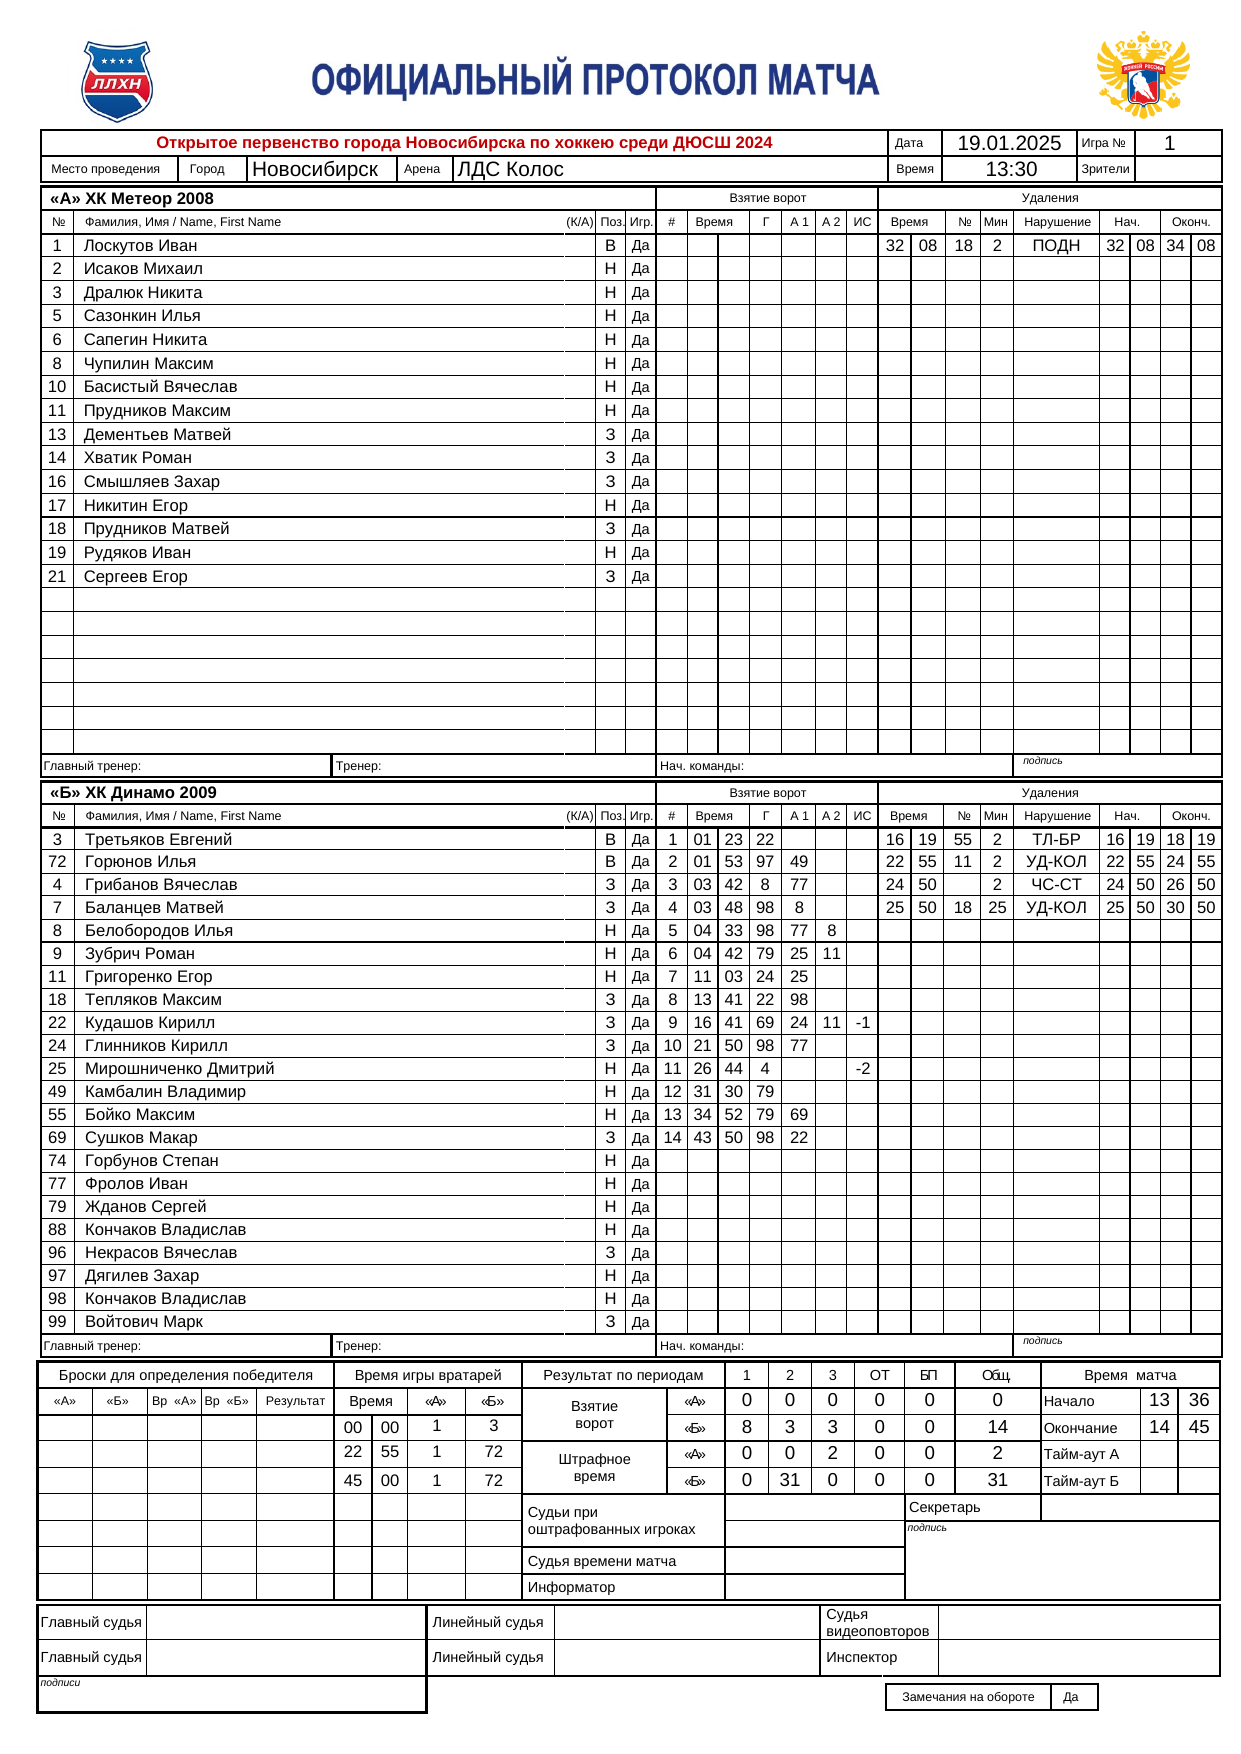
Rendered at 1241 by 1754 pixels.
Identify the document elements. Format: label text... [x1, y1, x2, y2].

table_cell [847, 1288, 877, 1310]
table_cell Да [626, 1012, 655, 1033]
table_cell [879, 989, 910, 1011]
table_cell [719, 305, 749, 327]
table_cell [565, 541, 595, 564]
table_cell [879, 683, 910, 706]
table_cell [565, 1104, 595, 1126]
table_cell 24 [42, 1035, 74, 1057]
table_cell [816, 874, 846, 895]
table_cell [981, 1104, 1013, 1126]
table_cell Да [626, 305, 655, 327]
table_cell [1100, 1242, 1129, 1264]
table_cell [782, 1219, 815, 1241]
table_cell [688, 305, 717, 327]
table_cell [847, 1196, 877, 1218]
table_cell [1192, 636, 1221, 658]
table_cell [847, 1265, 877, 1287]
table_cell [912, 636, 945, 658]
table_cell [726, 1575, 904, 1599]
table_cell Н [596, 920, 625, 941]
table_cell [847, 636, 877, 658]
table_cell [847, 588, 877, 611]
table_cell [1192, 399, 1221, 422]
table_cell 30 [719, 1081, 749, 1103]
table_cell [879, 1173, 910, 1195]
table_cell [408, 1547, 465, 1573]
table_cell 3 [769, 1415, 811, 1440]
table_cell [912, 707, 945, 729]
table_cell З [596, 470, 625, 493]
table_cell [1192, 376, 1221, 398]
table_cell 24 [782, 1012, 815, 1033]
table_cell 04 [688, 943, 717, 964]
table_cell [816, 707, 846, 729]
table_cell Грибанов Вячеслав [75, 874, 564, 895]
table_cell 45 [335, 1468, 371, 1493]
table_cell Да [626, 281, 655, 303]
table_cell [1131, 683, 1160, 706]
table_cell [816, 1288, 846, 1310]
table_cell 0 [812, 1389, 854, 1413]
table_cell [782, 1242, 815, 1264]
table_cell Информатор [523, 1575, 724, 1599]
table_cell [816, 829, 846, 849]
table_cell [981, 943, 1013, 964]
table_cell [657, 328, 687, 351]
table_cell [726, 1548, 904, 1573]
table_cell 13 [657, 1104, 687, 1126]
table_cell 99 [42, 1311, 74, 1333]
table_cell [1131, 1173, 1160, 1195]
table_cell [750, 1311, 781, 1333]
table_cell ИС [847, 805, 877, 826]
table_cell Н [596, 376, 625, 398]
table_cell [93, 1416, 147, 1440]
table_cell [1192, 588, 1221, 611]
table_cell [912, 423, 945, 445]
table_cell Прудников Матвей [74, 518, 564, 540]
table_cell 0 [855, 1442, 904, 1467]
table_cell [946, 636, 980, 658]
table_cell 19 [1192, 829, 1221, 849]
table_cell [719, 730, 749, 753]
table_cell 50 [1131, 874, 1160, 895]
table_cell 18 [42, 518, 73, 540]
table_cell [782, 518, 815, 540]
table_cell № [944, 805, 980, 826]
table_cell [719, 565, 749, 587]
table_header Общ. [956, 1363, 1040, 1387]
table_cell [565, 683, 595, 706]
table_cell [1100, 305, 1129, 327]
table_cell [1100, 1219, 1129, 1241]
table_cell [1161, 1288, 1190, 1310]
table_cell [74, 659, 564, 682]
table_cell [816, 257, 846, 280]
table_cell 50 [912, 874, 943, 895]
table_cell [912, 1104, 943, 1126]
table_cell 16 [688, 1012, 717, 1033]
table_cell 72 [42, 850, 74, 872]
table_cell [565, 423, 595, 445]
table_cell [816, 446, 846, 469]
table_cell [1192, 1288, 1221, 1310]
table_cell [879, 1104, 910, 1126]
table_cell [719, 588, 749, 611]
table_cell [1014, 612, 1099, 634]
table_cell [1131, 446, 1160, 469]
table_cell Н [596, 966, 625, 987]
table_cell 03 [688, 896, 717, 918]
table_cell [1014, 989, 1099, 1011]
table_cell 1 [408, 1416, 465, 1440]
table_cell Н [596, 541, 625, 564]
table_cell [1161, 399, 1190, 422]
table_cell [1161, 1196, 1190, 1218]
table_cell [1100, 1127, 1129, 1149]
table_cell [1014, 1150, 1099, 1172]
table_cell [565, 1081, 595, 1103]
table_cell [1131, 423, 1160, 445]
table_cell [816, 1265, 846, 1287]
table_cell Н [596, 305, 625, 327]
table_cell [719, 235, 749, 256]
table_cell [816, 541, 846, 564]
table_cell [42, 636, 73, 658]
picture [5, 28, 1197, 129]
table_cell [912, 470, 945, 493]
table_cell [202, 1521, 256, 1546]
table_cell [750, 257, 781, 280]
table_cell Дементьев Матвей [74, 423, 564, 445]
table_cell [657, 1173, 687, 1195]
table_cell [912, 920, 943, 941]
table_cell [847, 966, 877, 987]
table_cell УД-КОЛ [1014, 896, 1099, 918]
table_cell [1014, 518, 1099, 540]
table_cell 50 [719, 1035, 749, 1057]
table_cell [981, 636, 1013, 658]
table_cell [1161, 1127, 1190, 1149]
table_cell 25 [782, 943, 815, 964]
table_cell [912, 659, 945, 682]
table_cell [782, 1265, 815, 1287]
table_cell [939, 1640, 1219, 1675]
table_cell [750, 565, 781, 587]
table_cell 0 [905, 1389, 954, 1413]
table_cell З [596, 565, 625, 587]
table_cell [847, 399, 877, 422]
table_cell [750, 470, 781, 493]
table_cell [750, 707, 781, 729]
table_cell [1192, 1035, 1221, 1057]
table_cell [1131, 943, 1160, 964]
table_cell [981, 1242, 1013, 1264]
table_cell 10 [42, 376, 73, 398]
table_header Результат по периодам [523, 1363, 724, 1387]
table_cell 98 [750, 920, 781, 941]
table_cell [1161, 305, 1190, 327]
table_cell [565, 470, 595, 493]
table_cell [1014, 257, 1099, 280]
table_cell 8 [816, 920, 846, 941]
table_cell 10 [657, 1035, 687, 1057]
table_cell [912, 518, 945, 540]
table_cell [879, 1127, 910, 1149]
table_cell 97 [42, 1265, 74, 1287]
table_cell [981, 1288, 1013, 1310]
table_cell [719, 1196, 749, 1218]
table_cell 6 [42, 328, 73, 351]
table_cell [657, 1265, 687, 1287]
table_cell Н [596, 1265, 625, 1287]
table_cell [1161, 328, 1190, 351]
table_cell [879, 281, 910, 303]
table_cell [1100, 1288, 1129, 1310]
table_cell [750, 1288, 781, 1310]
table_header Открытое первенство города Новосибирска по хоккею среди ДЮСШ 2024 [42, 131, 887, 155]
table_cell [946, 541, 980, 564]
table_cell [148, 1574, 201, 1599]
table_cell [408, 1494, 465, 1520]
table_cell 14 [42, 446, 73, 469]
table_cell [1161, 920, 1190, 941]
table_cell [1131, 1127, 1160, 1149]
table_cell [782, 399, 815, 422]
table_cell Да [626, 470, 655, 493]
table_cell [1161, 1219, 1190, 1241]
table_cell [981, 989, 1013, 1011]
table_cell [657, 446, 687, 469]
table_cell [1192, 730, 1221, 753]
table_cell Кончаков Владислав [75, 1288, 564, 1310]
table_cell [847, 1104, 877, 1126]
table_cell Арена [398, 157, 452, 181]
table_cell Игр. [626, 211, 655, 233]
table_cell 69 [782, 1104, 815, 1126]
table_cell [555, 1606, 819, 1639]
table_cell [1161, 989, 1190, 1011]
table_cell подпись [1014, 755, 1221, 776]
table_cell (К/А) [565, 805, 595, 826]
table_cell [1014, 1173, 1099, 1195]
table_cell А 1 [782, 805, 815, 826]
table_cell [719, 659, 749, 682]
table_header 1 [726, 1363, 768, 1387]
table_cell [1100, 636, 1129, 658]
table_cell [1100, 1081, 1129, 1103]
table_cell [39, 1416, 92, 1440]
table_cell 55 [373, 1441, 407, 1467]
table_cell Да [626, 920, 655, 941]
table_cell [981, 541, 1013, 564]
table_cell [1161, 518, 1190, 540]
table_cell [466, 1547, 521, 1573]
table_cell [847, 612, 877, 634]
table_cell [1131, 1288, 1160, 1310]
table_cell [1192, 659, 1221, 682]
table_cell [879, 966, 910, 987]
table_cell [1100, 707, 1129, 729]
table_cell [946, 683, 980, 706]
table_cell [750, 683, 781, 706]
table_cell В [596, 850, 625, 872]
table_cell Фамилия, Имя / Name, First Name [75, 805, 565, 826]
table_cell [657, 707, 687, 729]
table_cell 23 [719, 829, 749, 849]
table_cell [782, 235, 815, 256]
table_cell [1131, 399, 1160, 422]
table_header «А» ХК Метеор 2008 [42, 188, 655, 209]
table_cell [750, 328, 781, 351]
table_cell Оконч. [1161, 805, 1221, 826]
table_cell [1192, 920, 1221, 941]
table_cell З [596, 1242, 625, 1264]
table_cell [1161, 943, 1190, 964]
table_cell [1161, 730, 1190, 753]
table_cell [1100, 376, 1129, 398]
table_cell [981, 966, 1013, 987]
table_cell 8 [782, 896, 815, 918]
table_cell [726, 1495, 904, 1520]
table_cell [74, 588, 564, 611]
table_cell [657, 1288, 687, 1310]
table_cell [1014, 636, 1099, 658]
table_cell [1179, 1468, 1219, 1493]
table_cell [657, 470, 687, 493]
table_cell [1100, 1104, 1129, 1126]
table_cell 22 [1100, 850, 1129, 872]
table_cell [657, 305, 687, 327]
table_cell [719, 399, 749, 422]
table_cell 18 [42, 989, 74, 1011]
table_cell Нач. команды: [657, 1335, 1012, 1356]
table_cell 77 [782, 1035, 815, 1057]
table_cell Поз. [596, 805, 625, 826]
table_cell [1131, 1219, 1160, 1241]
table_cell [750, 305, 781, 327]
table_cell Да [626, 1242, 655, 1264]
table_cell [879, 730, 910, 753]
table_cell 14 [956, 1415, 1040, 1440]
table_cell [1014, 588, 1099, 611]
table_cell 50 [719, 1127, 749, 1149]
table_cell [39, 1521, 92, 1546]
table_cell [816, 518, 846, 540]
table_cell [1161, 1081, 1190, 1103]
table_cell [879, 1150, 910, 1172]
table_cell 98 [750, 896, 781, 918]
table_cell [1131, 305, 1160, 327]
table_cell [912, 376, 945, 398]
table_cell 14 [657, 1127, 687, 1149]
table_cell [626, 588, 655, 611]
table_cell [944, 1173, 980, 1195]
table_cell [565, 588, 595, 611]
table_cell [688, 612, 717, 634]
table_cell [719, 1265, 749, 1287]
table_cell [750, 1196, 781, 1218]
table_cell [782, 1196, 815, 1218]
table_cell [719, 518, 749, 540]
table_cell [912, 257, 945, 280]
table_cell [847, 328, 877, 351]
table_cell [1192, 541, 1221, 564]
table_cell [816, 235, 846, 256]
table_cell Нач. [1100, 805, 1160, 826]
table_cell [1192, 1173, 1221, 1195]
table_cell [944, 1311, 980, 1333]
table_cell [1014, 1035, 1099, 1057]
table_cell [912, 1288, 943, 1310]
table_cell # [657, 805, 687, 826]
table_cell [93, 1468, 147, 1493]
table_cell [847, 235, 877, 256]
table_cell [1100, 565, 1129, 587]
table_cell [688, 1173, 717, 1195]
table_cell Да [626, 1196, 655, 1218]
table_cell 2 [981, 235, 1013, 256]
table_header 2 [769, 1363, 811, 1387]
table_cell «Б» [668, 1468, 724, 1493]
table_cell Н [596, 328, 625, 351]
table_cell [688, 565, 717, 587]
table_header 19.01.2025 [943, 131, 1076, 155]
table_cell [1014, 1058, 1099, 1079]
table_cell [1161, 281, 1190, 303]
table_cell [816, 399, 846, 422]
table_cell [1014, 1242, 1099, 1264]
table_cell [39, 1494, 92, 1520]
table_cell [74, 707, 564, 729]
table_cell [912, 1196, 943, 1218]
table_cell [981, 470, 1013, 493]
table_cell [1014, 920, 1099, 941]
table_cell 0 [769, 1442, 811, 1467]
table_cell [946, 376, 980, 398]
table_cell [1192, 446, 1221, 469]
table_cell [1192, 1196, 1221, 1218]
table_cell [148, 1547, 201, 1573]
table_cell 2 [981, 874, 1013, 895]
table_cell [719, 1173, 749, 1195]
table_cell [879, 1058, 910, 1079]
table_cell 98 [42, 1288, 74, 1310]
table_cell [565, 612, 595, 634]
table_cell [944, 1058, 980, 1079]
table_cell Хватик Роман [74, 446, 564, 469]
table_cell [688, 1311, 717, 1333]
table_cell [565, 943, 595, 964]
table_cell [565, 518, 595, 540]
table_cell 22 [782, 1127, 815, 1149]
table_cell [981, 376, 1013, 398]
table_cell [565, 1288, 595, 1310]
table_cell [1192, 257, 1221, 280]
table_cell Да [626, 423, 655, 445]
table_cell [847, 989, 877, 1011]
table_cell [1131, 1196, 1160, 1218]
table_cell [782, 730, 815, 753]
table_cell ЛДС Колос [454, 157, 887, 181]
table_cell [782, 376, 815, 398]
table_cell Главный судья [39, 1606, 146, 1639]
table_cell [847, 518, 877, 540]
table_cell [1161, 588, 1190, 611]
table_cell [1100, 257, 1129, 280]
table_cell [912, 1265, 943, 1287]
table_cell З [596, 1127, 625, 1149]
table_cell [719, 494, 749, 516]
table_cell [879, 1012, 910, 1033]
table_cell Новосибирск [248, 157, 396, 181]
table_cell [981, 423, 1013, 445]
table_cell [879, 446, 910, 469]
table_cell № [946, 211, 980, 233]
table_cell Н [596, 1058, 625, 1079]
table_cell 33 [719, 920, 749, 941]
table_cell [981, 1196, 1013, 1218]
table_cell [1161, 636, 1190, 658]
table_cell Горбунов Степан [75, 1150, 564, 1172]
table_cell [1161, 1173, 1190, 1195]
table_cell [1014, 707, 1099, 729]
table_cell З [596, 874, 625, 895]
table_cell [1100, 470, 1129, 493]
table_cell [565, 1150, 595, 1172]
table_cell [1136, 157, 1221, 181]
table_cell Бойко Максим [75, 1104, 564, 1126]
table_cell [565, 257, 595, 280]
table_cell [657, 659, 687, 682]
table_cell [816, 305, 846, 327]
table_cell [657, 1219, 687, 1241]
table_cell Да [626, 518, 655, 540]
table_cell [750, 281, 781, 303]
table_cell [879, 943, 910, 964]
table_cell [981, 1081, 1013, 1103]
table_cell [750, 612, 781, 634]
table_cell [750, 399, 781, 422]
table_cell Вр «Б» [202, 1389, 256, 1413]
table_cell Сапегин Никита [74, 328, 564, 351]
table_cell [1161, 612, 1190, 634]
table_cell [688, 328, 717, 351]
table_cell [782, 328, 815, 351]
table_cell [93, 1574, 147, 1599]
table_cell 08 [912, 235, 945, 256]
table_cell [782, 588, 815, 611]
table_cell [565, 281, 595, 303]
table_cell [944, 1242, 980, 1264]
table_cell 98 [750, 1035, 781, 1057]
table_cell З [596, 1012, 625, 1033]
table_cell [657, 730, 687, 753]
table_cell [879, 1311, 910, 1333]
table_cell [1131, 1035, 1160, 1057]
table_cell [879, 1265, 910, 1287]
table_cell 8 [726, 1415, 768, 1440]
table_cell 49 [782, 850, 815, 872]
table_cell [946, 328, 980, 351]
table_cell [688, 446, 717, 469]
table_cell Фролов Иван [75, 1173, 564, 1195]
table_cell [816, 989, 846, 1011]
table_cell [816, 1311, 846, 1333]
table_cell [657, 1311, 687, 1333]
table_cell [847, 1081, 877, 1103]
table_cell Время [335, 1389, 407, 1413]
table_cell [688, 683, 717, 706]
table_cell [565, 1311, 595, 1333]
table_cell [879, 399, 910, 422]
table_cell [782, 257, 815, 280]
table_cell [1161, 1104, 1190, 1126]
table_cell [1014, 1012, 1099, 1033]
table_cell 19 [1131, 829, 1160, 849]
table_cell 08 [1192, 235, 1221, 256]
table_cell «А» [668, 1389, 724, 1413]
table_cell 48 [719, 896, 749, 918]
table_cell [912, 399, 945, 422]
table_cell [565, 1242, 595, 1264]
table_cell [981, 1173, 1013, 1195]
table_cell 9 [42, 943, 74, 964]
table_cell 5 [42, 305, 73, 327]
table_cell [981, 518, 1013, 540]
table_cell [1014, 943, 1099, 964]
table_cell [847, 352, 877, 374]
table_cell [750, 659, 781, 682]
table_cell 24 [1161, 850, 1190, 872]
table_cell [657, 399, 687, 422]
table_cell [946, 281, 980, 303]
table_cell [782, 494, 815, 516]
table_cell 00 [373, 1416, 407, 1440]
table_cell [688, 588, 717, 611]
table_cell [1131, 730, 1160, 753]
table_cell [719, 707, 749, 729]
table_header ОТ [855, 1363, 904, 1387]
table_cell [39, 1547, 92, 1573]
table_cell [1014, 352, 1099, 374]
table_cell Да [626, 352, 655, 374]
table_cell 5 [657, 920, 687, 941]
table_cell В [596, 829, 625, 849]
table_cell [688, 1219, 717, 1241]
table_cell УД-КОЛ [1014, 850, 1099, 872]
table_cell [981, 399, 1013, 422]
table_cell 3 [812, 1415, 854, 1440]
table_cell [257, 1574, 333, 1599]
table_cell Исаков Михаил [74, 257, 564, 280]
table_cell [1192, 565, 1221, 587]
table_cell 26 [1161, 874, 1190, 895]
table_cell [879, 1081, 910, 1103]
table_cell [466, 1574, 521, 1599]
table_cell [565, 1127, 595, 1149]
table_cell [657, 541, 687, 564]
table_cell [1161, 565, 1190, 587]
table_cell 13 [1141, 1389, 1177, 1413]
table_cell [565, 305, 595, 327]
table_cell [847, 1150, 877, 1172]
table_cell [688, 235, 717, 256]
table_cell Время [688, 211, 749, 233]
table_cell 72 [466, 1441, 521, 1467]
table_cell [1161, 659, 1190, 682]
table_cell [946, 659, 980, 682]
table_cell [816, 1104, 846, 1126]
table_cell 0 [855, 1468, 904, 1493]
table_cell [946, 730, 980, 753]
table_cell [879, 423, 910, 445]
table_cell 0 [905, 1415, 954, 1440]
table_cell [816, 470, 846, 493]
table_cell [657, 565, 687, 587]
table_cell [596, 588, 625, 611]
table_cell Да [626, 896, 655, 918]
table_cell [42, 707, 73, 729]
table_header Взятие ворот [657, 783, 877, 803]
table_cell [782, 1150, 815, 1172]
table_cell 50 [912, 896, 943, 918]
table_cell 17 [42, 494, 73, 516]
table_cell [816, 659, 846, 682]
table_cell [565, 966, 595, 987]
table_cell Поз. [596, 211, 625, 233]
table_cell [879, 1035, 910, 1057]
table_cell 18 [946, 235, 980, 256]
table_cell 55 [944, 829, 980, 849]
table_cell [912, 966, 943, 987]
table_cell [816, 565, 846, 587]
table_cell Да [626, 850, 655, 872]
table_cell [565, 494, 595, 516]
table_cell [657, 1150, 687, 1172]
table_cell Тренер: [333, 1335, 655, 1356]
table_cell [1100, 281, 1129, 303]
table_cell [1131, 1012, 1160, 1033]
table_cell [912, 1058, 943, 1079]
table_cell Г [750, 211, 781, 233]
table_cell [148, 1441, 201, 1467]
table_cell 24 [1100, 874, 1129, 895]
table_cell [1161, 257, 1190, 280]
table_cell [981, 659, 1013, 682]
table_cell [750, 636, 781, 658]
table_cell Н [596, 281, 625, 303]
table_cell [1131, 1311, 1160, 1333]
table_cell 79 [42, 1196, 74, 1218]
table_header БП [905, 1363, 954, 1387]
table_cell [847, 541, 877, 564]
table_cell [1161, 1242, 1190, 1264]
table_cell 11 [816, 943, 846, 964]
table_cell [257, 1468, 333, 1493]
table_cell [1192, 423, 1221, 445]
table_cell 2 [812, 1442, 854, 1467]
table_cell 0 [956, 1389, 1040, 1413]
table_cell [1100, 1058, 1129, 1079]
table_cell Н [596, 1150, 625, 1172]
table_cell [912, 281, 945, 303]
table_cell 55 [912, 850, 943, 872]
table_cell [816, 683, 846, 706]
table_cell [657, 423, 687, 445]
table_cell 08 [1131, 235, 1160, 256]
table_cell 45 [1179, 1415, 1219, 1440]
table_cell Никитин Егор [74, 494, 564, 516]
table_cell 22 [335, 1441, 371, 1467]
table_cell [565, 376, 595, 398]
table_cell А 1 [782, 211, 815, 233]
table_cell [944, 1219, 980, 1241]
table_cell [1014, 1196, 1099, 1218]
table_cell [1014, 305, 1099, 327]
table_cell 8 [750, 874, 781, 895]
table_cell [1100, 683, 1129, 706]
table_cell [847, 376, 877, 398]
table_cell [408, 1574, 465, 1599]
table_cell [750, 1173, 781, 1195]
table_cell [750, 730, 781, 753]
table_cell [944, 1288, 980, 1310]
table_cell Третьяков Евгений [75, 829, 564, 849]
table_cell [750, 235, 781, 256]
table_cell [1192, 470, 1221, 493]
table_cell [847, 1173, 877, 1195]
table_cell Мирошниченко Дмитрий [75, 1058, 564, 1079]
table_cell Да [626, 829, 655, 849]
table_cell [1100, 494, 1129, 516]
table_cell [1161, 1265, 1190, 1287]
table_cell [719, 541, 749, 564]
table_cell [912, 1219, 943, 1241]
table_cell 41 [719, 989, 749, 1011]
table_cell [148, 1468, 201, 1493]
table_cell [1131, 518, 1160, 540]
table_cell [257, 1416, 333, 1440]
table_cell [626, 659, 655, 682]
table_cell А 2 [816, 211, 846, 233]
table_cell «А» [668, 1442, 724, 1467]
table_cell Штрафное время [523, 1442, 666, 1493]
table_cell Н [596, 1104, 625, 1126]
table_cell Мин [981, 211, 1013, 233]
table_cell [688, 659, 717, 682]
table_cell Н [596, 399, 625, 422]
table_cell [981, 612, 1013, 634]
table_cell [147, 1640, 425, 1675]
table_cell [1161, 966, 1190, 987]
table_cell [688, 707, 717, 729]
table_cell [847, 1127, 877, 1149]
table_cell [1192, 494, 1221, 516]
table_cell 11 [944, 850, 980, 872]
table_cell [912, 989, 943, 1011]
table_cell [782, 1058, 815, 1079]
table_cell 25 [981, 896, 1013, 918]
table_cell [688, 1288, 717, 1310]
table_cell [782, 305, 815, 327]
table_cell «А» [39, 1389, 92, 1413]
table_cell [719, 1150, 749, 1172]
table_cell 16 [42, 470, 73, 493]
table_cell [1131, 1265, 1160, 1287]
table_cell Нач. [1100, 211, 1160, 233]
table_cell [74, 612, 564, 634]
table_cell 11 [42, 966, 74, 987]
table_cell [944, 989, 980, 1011]
table_cell [912, 352, 945, 374]
table_cell [847, 565, 877, 587]
table_cell [1014, 328, 1099, 351]
table_cell 34 [1161, 235, 1190, 256]
table_cell [1014, 966, 1099, 987]
table_cell [1192, 518, 1221, 540]
table_cell Н [596, 1081, 625, 1103]
table_cell [879, 920, 910, 941]
table_cell Главный судья [39, 1640, 146, 1675]
table_cell Игр. [626, 805, 655, 826]
table_cell [257, 1441, 333, 1467]
table_cell [782, 1288, 815, 1310]
table_cell [565, 1173, 595, 1195]
table_cell З [596, 446, 625, 469]
table_cell [816, 352, 846, 374]
table_cell [944, 1196, 980, 1218]
table_cell Да [626, 966, 655, 987]
table_cell Нарушение [1014, 211, 1099, 233]
table_cell [466, 1521, 521, 1546]
table_cell [657, 588, 687, 611]
table_cell [626, 730, 655, 753]
table_cell Судья видеоповторов [821, 1606, 938, 1639]
table_cell Фамилия, Имя / Name, First Name [74, 211, 565, 233]
table_cell [816, 494, 846, 516]
table_cell 13 [42, 423, 73, 445]
table_cell Дягилев Захар [75, 1265, 564, 1287]
table_cell [565, 1219, 595, 1241]
table_cell [782, 565, 815, 587]
table_header Удаления [879, 188, 1221, 209]
table_cell 19 [912, 829, 943, 849]
table_cell [981, 683, 1013, 706]
table_cell [847, 1242, 877, 1264]
table_cell [1192, 352, 1221, 374]
table_cell 00 [335, 1416, 371, 1440]
table_cell [74, 636, 564, 658]
table_cell [944, 1081, 980, 1103]
table_cell [1100, 612, 1129, 634]
table_cell [879, 1242, 910, 1264]
table_cell [944, 1012, 980, 1033]
table_cell [782, 446, 815, 469]
table_cell [782, 1173, 815, 1195]
table_cell [1131, 612, 1160, 634]
table_cell 00 [373, 1468, 407, 1493]
table_cell [565, 920, 595, 941]
table_cell [565, 399, 595, 422]
table_cell [782, 707, 815, 729]
table_cell [981, 1127, 1013, 1149]
table_cell [816, 1150, 846, 1172]
table_cell Да [626, 1265, 655, 1287]
table_cell [847, 943, 877, 964]
table_header Время матча [1042, 1363, 1219, 1387]
table_cell [816, 588, 846, 611]
table_cell Вр «А» [148, 1389, 201, 1413]
table_cell [912, 943, 943, 964]
table_cell [719, 1242, 749, 1264]
table_cell [981, 1012, 1013, 1033]
table_cell [596, 683, 625, 706]
table_cell 44 [719, 1058, 749, 1079]
table_cell [719, 352, 749, 374]
table_cell Чупилин Максим [74, 352, 564, 374]
table_cell [1161, 541, 1190, 564]
table_cell [42, 612, 73, 634]
table_cell [1014, 494, 1099, 516]
table_cell Н [596, 494, 625, 516]
table_cell «Б» [93, 1389, 147, 1413]
table_cell А 2 [816, 805, 846, 826]
table_cell [719, 636, 749, 658]
table_cell [1014, 1104, 1099, 1126]
table_cell [1100, 399, 1129, 422]
table_cell 18 [1161, 829, 1190, 849]
table_cell [1100, 730, 1129, 753]
table_cell [981, 1265, 1013, 1287]
table_cell Н [596, 943, 625, 964]
table_cell 19 [42, 541, 73, 564]
table_cell [912, 565, 945, 587]
table_cell [1100, 1311, 1129, 1333]
table_cell [816, 1242, 846, 1264]
table_header 3 [812, 1363, 854, 1387]
table_cell [879, 1196, 910, 1218]
table_cell [1131, 1242, 1160, 1264]
table_cell [202, 1416, 256, 1440]
table_cell [816, 1127, 846, 1149]
table_cell 12 [657, 1081, 687, 1103]
table_cell [202, 1574, 256, 1599]
table_cell [688, 399, 717, 422]
table_cell [1192, 1012, 1221, 1033]
table_cell Да [626, 874, 655, 895]
table_cell [879, 565, 910, 587]
table_cell Горюнов Илья [75, 850, 564, 872]
table_cell [946, 518, 980, 540]
table_cell [750, 423, 781, 445]
table_cell 1 [408, 1441, 465, 1467]
table_cell Сергеев Егор [74, 565, 564, 587]
table_cell [816, 966, 846, 987]
table_cell [1100, 920, 1129, 941]
table_cell [750, 1219, 781, 1241]
table_cell [1100, 1196, 1129, 1218]
table_cell [847, 896, 877, 918]
table_cell подпись [906, 1522, 1219, 1599]
table_cell Судья времени матча [523, 1548, 724, 1573]
table_cell 0 [812, 1468, 854, 1493]
table_cell [816, 1173, 846, 1195]
table_cell [1100, 352, 1129, 374]
table_cell Результат [257, 1389, 333, 1413]
table_cell Смышляев Захар [74, 470, 564, 493]
table_cell [816, 850, 846, 872]
table_cell 0 [855, 1415, 904, 1440]
table_cell [257, 1521, 333, 1546]
table_cell 3 [42, 281, 73, 303]
table_cell [688, 1265, 717, 1287]
table_cell [879, 328, 910, 351]
table_cell 7 [657, 966, 687, 987]
table_cell Да [626, 1035, 655, 1057]
table_cell Время [879, 805, 943, 826]
table_cell [944, 1265, 980, 1287]
table_cell Кончаков Владислав [75, 1219, 564, 1241]
table_cell 53 [719, 850, 749, 872]
table_cell [1014, 376, 1099, 398]
table_cell [816, 1058, 846, 1079]
table_cell [1014, 1219, 1099, 1241]
table_header Дата [889, 131, 941, 155]
table_cell [373, 1547, 407, 1573]
table_cell [750, 1265, 781, 1287]
table_cell 96 [42, 1242, 74, 1264]
table_cell [782, 1081, 815, 1103]
table_cell [750, 518, 781, 540]
table_cell [688, 1242, 717, 1264]
table_cell [688, 470, 717, 493]
table_header Удаления [879, 783, 1221, 803]
table_cell [1099, 1682, 1220, 1711]
table_cell [335, 1574, 371, 1599]
table_cell [944, 943, 980, 964]
table_cell [946, 352, 980, 374]
table_cell [596, 730, 625, 753]
table_cell Взятие ворот [523, 1389, 666, 1440]
table_cell 49 [42, 1081, 74, 1103]
table_cell 03 [719, 966, 749, 987]
table_cell [944, 920, 980, 941]
table_cell [981, 588, 1013, 611]
table_cell [1100, 966, 1129, 987]
table_cell 11 [816, 1012, 846, 1033]
table_cell [93, 1441, 147, 1467]
table_cell [565, 850, 595, 872]
table_cell [688, 494, 717, 516]
table_cell [750, 541, 781, 564]
table_cell [596, 636, 625, 658]
table_cell [1192, 1081, 1221, 1103]
table_cell 69 [750, 1012, 781, 1033]
table_cell Да [626, 1288, 655, 1310]
table_cell Да [626, 1081, 655, 1103]
table_cell 8 [42, 920, 74, 941]
table_cell 9 [657, 1012, 687, 1033]
table_cell 11 [42, 399, 73, 422]
table_cell 0 [905, 1468, 954, 1493]
table_cell 21 [42, 565, 73, 587]
table_cell [1100, 1173, 1129, 1195]
table_cell [816, 376, 846, 398]
table_cell [1131, 328, 1160, 351]
table_cell [912, 328, 945, 351]
table_cell [657, 636, 687, 658]
table_cell З [596, 423, 625, 445]
table_cell [1131, 541, 1160, 564]
table_cell 2 [981, 850, 1013, 872]
table_cell Дралюк Никита [74, 281, 564, 303]
table_cell Начало [1042, 1389, 1140, 1413]
table_cell [1192, 1265, 1221, 1287]
table_cell [1014, 1127, 1099, 1149]
table_cell [981, 257, 1013, 280]
table_cell 34 [688, 1104, 717, 1126]
table_cell -1 [847, 1012, 877, 1033]
table_cell [719, 1311, 749, 1333]
table_cell [657, 1196, 687, 1218]
table_cell [1014, 1081, 1099, 1103]
table_cell [596, 659, 625, 682]
table_cell 55 [42, 1104, 74, 1126]
table_cell [565, 829, 595, 849]
table_cell [981, 565, 1013, 587]
table_cell [596, 612, 625, 634]
table_cell [847, 683, 877, 706]
table_cell 30 [1161, 896, 1190, 918]
table_cell [373, 1494, 407, 1520]
table_cell [565, 1265, 595, 1287]
table_cell [657, 281, 687, 303]
table_cell [565, 1012, 595, 1033]
table_cell 8 [657, 989, 687, 1011]
table_cell 2 [42, 257, 73, 280]
table_header Замечания на обороте [887, 1685, 1050, 1709]
table_cell Да [626, 1058, 655, 1079]
table_cell «А» [408, 1389, 465, 1413]
table_cell Да [626, 446, 655, 469]
table_cell [1192, 683, 1221, 706]
table_cell [565, 896, 595, 918]
table_cell 16 [879, 829, 910, 849]
table_cell 43 [688, 1127, 717, 1149]
table_cell [148, 1416, 201, 1440]
table_cell [981, 1035, 1013, 1057]
table_cell Судьи при оштрафованных игроках [523, 1495, 724, 1546]
table_cell [981, 730, 1013, 753]
table_cell [981, 1150, 1013, 1172]
table_cell Жданов Сергей [75, 1196, 564, 1218]
table_cell [879, 588, 910, 611]
table_cell [688, 281, 717, 303]
table_cell 4 [750, 1058, 781, 1079]
table_cell [1014, 1311, 1099, 1333]
table_cell [626, 707, 655, 729]
table_cell Глинников Кирилл [75, 1035, 564, 1057]
table_cell № [42, 805, 74, 826]
table_cell [1192, 1150, 1221, 1172]
table_cell 4 [42, 874, 74, 895]
table_cell Белобородов Илья [75, 920, 564, 941]
table_cell Нач. команды: [657, 755, 1012, 776]
table_cell Тепляков Максим [75, 989, 564, 1011]
table_cell [944, 1104, 980, 1126]
table_cell [1014, 683, 1099, 706]
table_cell [816, 612, 846, 634]
table_cell [335, 1547, 371, 1573]
table_cell Н [596, 257, 625, 280]
table_cell [335, 1494, 371, 1520]
table_cell [782, 352, 815, 374]
table_cell 14 [1141, 1415, 1177, 1440]
table_cell 24 [750, 966, 781, 987]
table_cell [1131, 1104, 1160, 1126]
table_cell 31 [688, 1081, 717, 1103]
table_cell [1192, 612, 1221, 634]
table_cell 42 [719, 874, 749, 895]
table_cell [946, 399, 980, 422]
table_cell [750, 1150, 781, 1172]
table_cell Да [626, 1219, 655, 1241]
table_cell [750, 376, 781, 398]
table_cell [565, 328, 595, 351]
table_cell Оконч. [1161, 211, 1221, 233]
table_cell [657, 683, 687, 706]
table_cell [1192, 1127, 1221, 1149]
table_cell [688, 376, 717, 398]
table_cell № [42, 211, 73, 233]
table_cell 2 [981, 829, 1013, 849]
table_cell [719, 423, 749, 445]
table_cell [1042, 1495, 1219, 1520]
table_cell [847, 920, 877, 941]
table_cell [912, 1035, 943, 1057]
table_cell [946, 707, 980, 729]
table_cell Басистый Вячеслав [74, 376, 564, 398]
table_cell Нарушение [1014, 805, 1099, 826]
table_cell Н [596, 1173, 625, 1195]
table_cell [74, 730, 564, 753]
table_cell Григоренко Егор [75, 966, 564, 987]
table_cell 77 [782, 874, 815, 895]
table_cell [565, 1035, 595, 1057]
table_cell [1192, 707, 1221, 729]
table_cell [719, 683, 749, 706]
table_cell [1100, 541, 1129, 564]
table_cell 72 [466, 1468, 521, 1493]
table_cell [657, 1242, 687, 1264]
table_cell [202, 1494, 256, 1520]
table_cell [719, 1219, 749, 1241]
table_cell [879, 612, 910, 634]
table_cell (К/А) [565, 211, 595, 233]
table_cell ИС [847, 211, 877, 233]
table_cell [1131, 376, 1160, 398]
table_cell Некрасов Вячеслав [75, 1242, 564, 1264]
table_cell Линейный судья [428, 1606, 554, 1639]
table_cell [1014, 470, 1099, 493]
table_cell [1192, 1311, 1221, 1333]
table_cell [555, 1640, 819, 1675]
table_cell [657, 518, 687, 540]
table_cell [912, 1150, 943, 1172]
table_cell Да [626, 1150, 655, 1172]
table_cell 77 [782, 920, 815, 941]
table_cell [565, 989, 595, 1011]
table_cell [847, 257, 877, 280]
table_cell Да [626, 1127, 655, 1149]
table_cell [981, 446, 1013, 469]
table_cell [981, 328, 1013, 351]
table_cell [42, 730, 73, 753]
table_cell Зубрич Роман [75, 943, 564, 964]
table_cell [879, 305, 910, 327]
table_cell Окончание [1042, 1415, 1140, 1440]
table_cell 2 [956, 1442, 1040, 1467]
table_cell [946, 446, 980, 469]
table_cell 52 [719, 1104, 749, 1126]
table_cell [1192, 1058, 1221, 1079]
table_cell [946, 588, 980, 611]
table_cell [1131, 565, 1160, 587]
table_cell Прудников Максим [74, 399, 564, 422]
table_cell [816, 328, 846, 351]
table_cell [93, 1521, 147, 1546]
table_cell [719, 281, 749, 303]
table_cell 01 [688, 829, 717, 849]
table_cell [1100, 989, 1129, 1011]
table_cell 04 [688, 920, 717, 941]
table_header 1 [1136, 131, 1221, 155]
table_cell [148, 1521, 201, 1546]
table_cell подпись [1014, 1335, 1221, 1356]
table_cell 79 [750, 1104, 781, 1126]
table_cell [879, 257, 910, 280]
table_cell 79 [750, 943, 781, 964]
table_cell [1161, 494, 1190, 516]
table_cell [688, 730, 717, 753]
table_cell [912, 730, 945, 753]
table_cell 0 [769, 1389, 811, 1413]
table_cell [946, 612, 980, 634]
table_cell [1131, 707, 1160, 729]
table_cell [1161, 707, 1190, 729]
table_cell [148, 1494, 201, 1520]
table_cell [1014, 281, 1099, 303]
table_cell [750, 1242, 781, 1264]
table_cell [847, 850, 877, 872]
table_cell [782, 659, 815, 682]
table_cell Камбалин Владимир [75, 1081, 564, 1103]
table_cell 31 [956, 1468, 1040, 1493]
table_cell [816, 636, 846, 658]
table_cell [688, 1196, 717, 1218]
table_cell [1141, 1441, 1177, 1467]
table_cell «Б» [668, 1415, 724, 1440]
table_cell [750, 446, 781, 469]
table_cell 74 [42, 1150, 74, 1172]
table_cell 69 [42, 1127, 74, 1149]
table_cell [981, 1219, 1013, 1241]
table_cell [93, 1547, 147, 1573]
table_cell [847, 1035, 877, 1057]
table_cell [688, 352, 717, 374]
table_cell [1131, 1058, 1160, 1079]
table_cell 79 [750, 1081, 781, 1103]
table_cell 3 [42, 829, 74, 849]
table_cell З [596, 989, 625, 1011]
table_cell Да [626, 1104, 655, 1126]
table_cell [847, 305, 877, 327]
table_cell [408, 1521, 465, 1546]
table_cell [1131, 494, 1160, 516]
table_cell [1014, 1288, 1099, 1310]
table_cell 41 [719, 1012, 749, 1033]
table_cell [912, 446, 945, 469]
table_cell [565, 636, 595, 658]
table_cell [879, 1219, 910, 1241]
table_cell [1131, 920, 1160, 941]
table_cell 7 [42, 896, 74, 918]
table_cell [565, 235, 595, 256]
table_cell Время [879, 211, 945, 233]
table_cell ЧС-СТ [1014, 874, 1099, 895]
table_cell 98 [782, 989, 815, 1011]
table_cell 3 [466, 1416, 521, 1440]
table_cell [565, 352, 595, 374]
table_cell ТЛ-БР [1014, 829, 1099, 849]
table_cell [1161, 446, 1190, 469]
table_cell 36 [1179, 1389, 1219, 1413]
table_cell Время [889, 157, 941, 181]
table_cell 16 [1100, 829, 1129, 849]
table_cell [1014, 1265, 1099, 1287]
table_cell [1100, 1012, 1129, 1033]
table_cell [981, 707, 1013, 729]
table_cell [688, 518, 717, 540]
table_cell [1161, 683, 1190, 706]
table_cell [1192, 989, 1221, 1011]
table_cell 0 [855, 1389, 904, 1413]
table_cell [912, 1311, 943, 1333]
table_cell [981, 305, 1013, 327]
table_cell [816, 1196, 846, 1218]
table_cell Тайм-аут А [1042, 1441, 1140, 1467]
table_cell [750, 494, 781, 516]
table_cell [847, 730, 877, 753]
table_cell [750, 352, 781, 374]
table_cell [257, 1547, 333, 1573]
table_cell 8 [42, 352, 73, 374]
table_cell [1100, 943, 1129, 964]
table_cell [1161, 470, 1190, 493]
table_cell [816, 1035, 846, 1057]
table_cell [147, 1606, 425, 1639]
table_cell [1100, 423, 1129, 445]
table_cell [93, 1494, 147, 1520]
table_cell Баланцев Матвей [75, 896, 564, 918]
table_cell 26 [688, 1058, 717, 1079]
table_cell 13 [688, 989, 717, 1011]
table_cell [1192, 305, 1221, 327]
table_cell [596, 707, 625, 729]
table_cell [782, 1311, 815, 1333]
table_cell Лоскутов Иван [74, 235, 564, 256]
table_cell [912, 1127, 943, 1149]
table_cell 55 [1131, 850, 1160, 872]
table_cell Место проведения [42, 157, 177, 181]
table_cell [1100, 518, 1129, 540]
table_cell [981, 1058, 1013, 1079]
table_cell 18 [944, 896, 980, 918]
table_cell [1014, 565, 1099, 587]
table_cell 03 [688, 874, 717, 895]
table_cell Да [626, 565, 655, 587]
table_cell [1131, 1081, 1160, 1103]
table_cell # [657, 211, 687, 233]
table_cell [879, 376, 910, 398]
table_header Игра № [1078, 131, 1134, 155]
table_cell З [596, 896, 625, 918]
table_cell [565, 1058, 595, 1079]
table_cell [1100, 659, 1129, 682]
table_cell [1100, 588, 1129, 611]
table_cell [466, 1494, 521, 1520]
table_cell [335, 1521, 371, 1546]
table_cell [879, 541, 910, 564]
table_cell 0 [905, 1442, 954, 1467]
table_cell 55 [1192, 850, 1221, 872]
table_cell [946, 470, 980, 493]
table_cell [912, 1081, 943, 1103]
table_cell [1192, 1219, 1221, 1241]
table_cell [257, 1494, 333, 1520]
table_cell ПОДН [1014, 235, 1099, 256]
table_cell Тайм-аут Б [1042, 1468, 1140, 1493]
table_cell Да [626, 399, 655, 422]
table_cell 22 [879, 850, 910, 872]
table_cell [1100, 446, 1129, 469]
table_cell 50 [1192, 896, 1221, 918]
table_cell [1014, 446, 1099, 469]
table_cell [750, 588, 781, 611]
table_cell [981, 352, 1013, 374]
table_cell [657, 257, 687, 280]
table_cell Да [626, 541, 655, 564]
table_cell [1192, 1242, 1221, 1264]
table_cell [1131, 1150, 1160, 1172]
table_cell [782, 612, 815, 634]
table_cell [879, 352, 910, 374]
table_cell [565, 565, 595, 587]
table_cell Тренер: [333, 755, 655, 776]
table_cell «Б » [466, 1389, 521, 1413]
table_cell [847, 874, 877, 895]
table_header «Б» ХК Динамо 2009 [42, 783, 655, 803]
table_cell [1014, 730, 1099, 753]
table_cell [688, 636, 717, 658]
table_cell [1131, 352, 1160, 374]
table_cell Н [596, 1219, 625, 1241]
table_header Да [1052, 1685, 1097, 1709]
table_cell Да [626, 328, 655, 351]
table_cell Н [596, 352, 625, 374]
table_cell [912, 612, 945, 634]
table_cell [688, 257, 717, 280]
table_cell [879, 494, 910, 516]
table_cell [1161, 1058, 1190, 1079]
table_cell [719, 328, 749, 351]
table_cell [981, 281, 1013, 303]
table_cell [816, 423, 846, 445]
table_cell З [596, 518, 625, 540]
table_cell [816, 896, 846, 918]
table_cell [946, 565, 980, 587]
table_cell Да [626, 1311, 655, 1333]
table_cell 25 [1100, 896, 1129, 918]
table_cell Сушков Макар [75, 1127, 564, 1149]
table_cell Линейный судья [428, 1640, 554, 1675]
table_cell [719, 376, 749, 398]
table_cell [847, 659, 877, 682]
table_cell 01 [688, 850, 717, 872]
table_cell 25 [782, 966, 815, 987]
table_cell [879, 707, 910, 729]
table_cell [912, 494, 945, 516]
table_cell [946, 423, 980, 445]
table_cell Главный тренер: [42, 1335, 330, 1356]
table_cell 25 [42, 1058, 74, 1079]
table_cell [1014, 659, 1099, 682]
table_cell [719, 612, 749, 634]
table_cell Главный тренер: [42, 755, 330, 776]
table_cell [816, 1219, 846, 1241]
table_cell 98 [750, 1127, 781, 1149]
table_cell [202, 1441, 256, 1467]
table_cell 21 [688, 1035, 717, 1057]
table_cell [39, 1574, 92, 1599]
table_cell [1131, 966, 1160, 987]
table_cell [981, 1311, 1013, 1333]
table_cell [719, 1288, 749, 1310]
table_cell 88 [42, 1219, 74, 1241]
table_cell Да [626, 1173, 655, 1195]
table_cell [847, 470, 877, 493]
table_cell [946, 305, 980, 327]
table_cell [1192, 328, 1221, 351]
table_cell [883, 1677, 1220, 1681]
table_cell [1131, 989, 1160, 1011]
table_cell [1014, 423, 1099, 445]
table_cell [944, 874, 980, 895]
table_cell [1131, 636, 1160, 658]
table_cell 25 [879, 896, 910, 918]
table_cell [1192, 281, 1221, 303]
table_cell Н [596, 1196, 625, 1218]
table_cell 50 [1131, 896, 1160, 918]
table_cell 1 [408, 1468, 465, 1493]
table_cell [1192, 966, 1221, 987]
table_cell подписи [39, 1677, 425, 1711]
table_cell [782, 423, 815, 445]
table_cell 3 [657, 874, 687, 895]
table_cell [912, 683, 945, 706]
table_cell 1 [42, 235, 73, 256]
table_cell [1179, 1441, 1219, 1467]
table_cell Город [179, 157, 246, 181]
table_cell 0 [726, 1442, 768, 1467]
table_cell [847, 1311, 877, 1333]
table_cell [912, 588, 945, 611]
table_cell Да [626, 943, 655, 964]
table_cell Сазонкин Илья [74, 305, 564, 327]
table_cell [847, 446, 877, 469]
table_cell [944, 966, 980, 987]
table_cell 50 [1192, 874, 1221, 895]
table_cell [981, 494, 1013, 516]
table_cell [688, 423, 717, 445]
table_cell [1161, 1012, 1190, 1033]
table_cell [782, 541, 815, 564]
table_cell [816, 1081, 846, 1103]
table_cell 22 [750, 989, 781, 1011]
table_cell [626, 683, 655, 706]
table_cell [1131, 257, 1160, 280]
table_cell [565, 446, 595, 469]
table_cell Войтович Марк [75, 1311, 564, 1333]
table_cell [202, 1468, 256, 1493]
table_cell 22 [750, 829, 781, 849]
table_cell Да [626, 494, 655, 516]
table_cell [657, 352, 687, 374]
table_cell [944, 1127, 980, 1149]
table_cell [688, 541, 717, 564]
table_cell [565, 659, 595, 682]
table_cell [1161, 352, 1190, 374]
table_cell Г [750, 805, 781, 826]
table_cell 77 [42, 1173, 74, 1195]
table_cell [1131, 588, 1160, 611]
table_cell [1100, 328, 1129, 351]
table_cell Мин [981, 805, 1013, 826]
table_cell [944, 1035, 980, 1057]
table_cell [847, 707, 877, 729]
table_cell Да [626, 376, 655, 398]
table_cell [657, 612, 687, 634]
table_cell [912, 305, 945, 327]
table_cell Секретарь [906, 1495, 1040, 1520]
table_cell [565, 874, 595, 895]
table_cell [657, 376, 687, 398]
table_cell [847, 423, 877, 445]
table_cell 13:30 [943, 157, 1076, 181]
table_cell [847, 281, 877, 303]
table_cell 32 [879, 235, 910, 256]
table_cell [719, 470, 749, 493]
table_cell Кудашов Кирилл [75, 1012, 564, 1033]
table_cell [946, 494, 980, 516]
table_cell [1161, 376, 1190, 398]
table_cell [847, 494, 877, 516]
table_cell [1014, 399, 1099, 422]
table_cell [657, 235, 687, 256]
table_header Броски для определения победителя [39, 1363, 333, 1387]
table_cell [782, 470, 815, 493]
table_cell [657, 494, 687, 516]
table_cell [373, 1574, 407, 1599]
table_header Время игры вратарей [335, 1363, 521, 1387]
table_cell [847, 1219, 877, 1241]
table_cell [816, 730, 846, 753]
table_cell З [596, 1311, 625, 1333]
table_cell [1161, 1035, 1190, 1057]
table_cell [1192, 1104, 1221, 1126]
table_cell Да [626, 235, 655, 256]
table_cell -2 [847, 1058, 877, 1079]
table_cell 1 [657, 829, 687, 849]
table_cell [202, 1547, 256, 1573]
table_cell [816, 281, 846, 303]
table_cell 32 [1100, 235, 1129, 256]
table_cell [1131, 659, 1160, 682]
table_cell [39, 1441, 92, 1467]
table_cell [1161, 423, 1190, 445]
table_cell [373, 1521, 407, 1546]
table_cell [719, 446, 749, 469]
table_cell Да [626, 257, 655, 280]
table_cell [565, 707, 595, 729]
table_cell [1161, 1311, 1190, 1333]
table_cell [1131, 470, 1160, 493]
table_cell [1100, 1150, 1129, 1172]
table_cell 6 [657, 943, 687, 964]
table_cell Н [596, 1288, 625, 1310]
table_cell [782, 683, 815, 706]
table_cell [879, 636, 910, 658]
table_header Взятие ворот [657, 188, 877, 209]
table_cell З [596, 1035, 625, 1057]
table_cell 11 [688, 966, 717, 987]
table_cell [1014, 541, 1099, 564]
table_cell [939, 1606, 1219, 1639]
table_cell 42 [719, 943, 749, 964]
table_cell [428, 1677, 882, 1711]
table_cell [1100, 1265, 1129, 1287]
table_cell Да [626, 989, 655, 1011]
table_cell [42, 659, 73, 682]
table_cell [719, 257, 749, 280]
table_cell [912, 1242, 943, 1264]
table_cell Инспектор [821, 1640, 938, 1675]
table_cell [912, 1173, 943, 1195]
table_cell [1100, 1035, 1129, 1057]
table_cell 11 [657, 1058, 687, 1079]
table_cell [626, 636, 655, 658]
table_cell [1192, 943, 1221, 964]
table_cell 4 [657, 896, 687, 918]
table_cell [879, 518, 910, 540]
table_cell [1161, 1150, 1190, 1172]
table_cell [1131, 281, 1160, 303]
table_cell [912, 541, 945, 564]
table_cell В [596, 235, 625, 256]
table_cell [565, 1196, 595, 1218]
table_cell [688, 1150, 717, 1172]
table_cell [1141, 1468, 1177, 1493]
table_cell [782, 281, 815, 303]
table_cell [726, 1521, 904, 1546]
table_cell Время [688, 805, 749, 826]
table_cell [782, 636, 815, 658]
table_cell [879, 1288, 910, 1310]
table_cell [879, 659, 910, 682]
table_cell [879, 470, 910, 493]
table_cell Рудяков Иван [74, 541, 564, 564]
table_cell [42, 683, 73, 706]
table_cell [39, 1468, 92, 1493]
table_cell 97 [750, 850, 781, 872]
table_cell [782, 829, 815, 849]
table_cell 24 [879, 874, 910, 895]
table_cell [42, 588, 73, 611]
table_cell [944, 1150, 980, 1172]
table_cell [847, 829, 877, 849]
table_cell 0 [726, 1389, 768, 1413]
table_cell [626, 612, 655, 634]
table_cell [946, 257, 980, 280]
table_cell [981, 920, 1013, 941]
table_cell Зрители [1078, 157, 1134, 181]
table_cell 2 [657, 850, 687, 872]
table_cell [912, 1012, 943, 1033]
table_cell 22 [42, 1012, 74, 1033]
table_cell [74, 683, 564, 706]
table_cell 31 [769, 1468, 811, 1493]
table_cell [565, 730, 595, 753]
table_cell 0 [726, 1468, 768, 1493]
